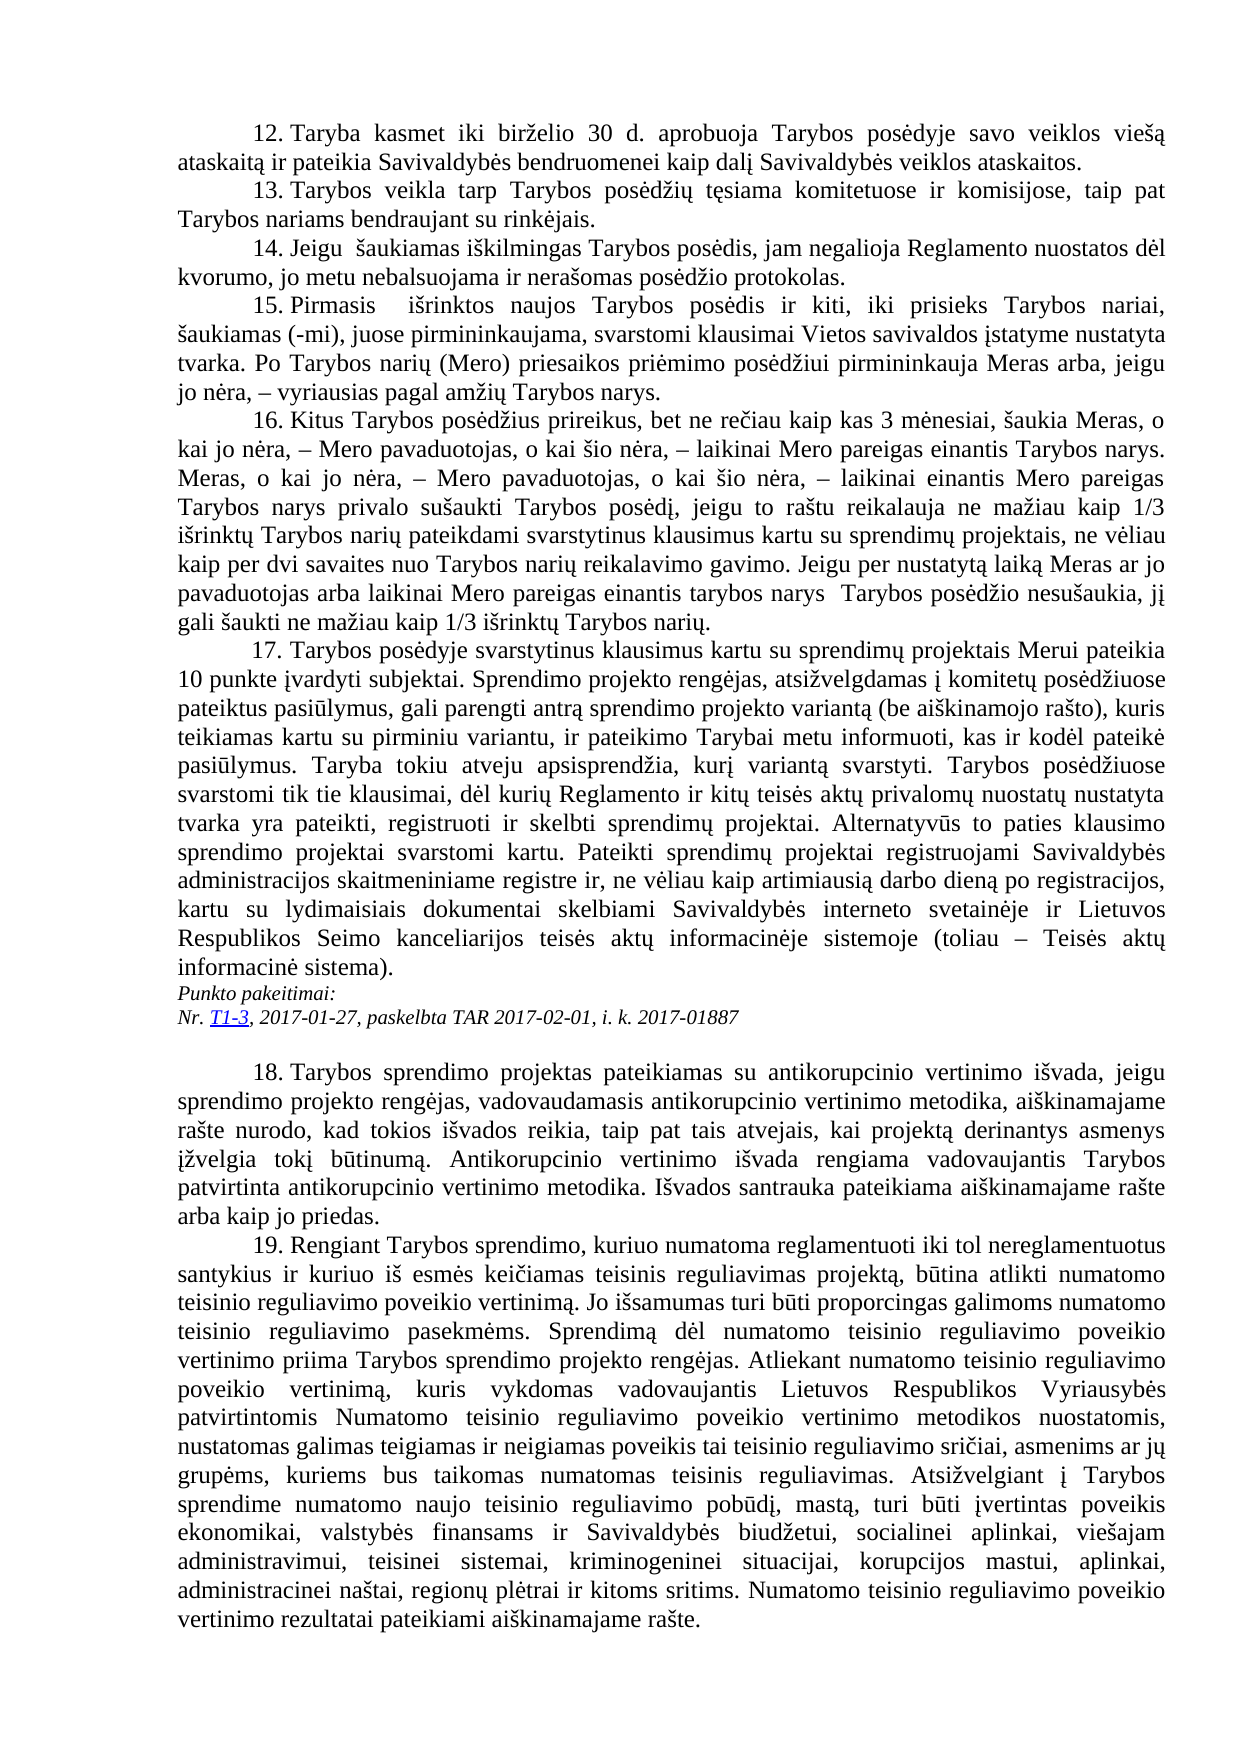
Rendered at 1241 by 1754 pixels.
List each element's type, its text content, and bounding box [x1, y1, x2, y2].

text 12. Taryba kasmet iki birželio 30 d. aprobuoja Tarybos posėdyje savo veiklos viešą ataskaitą ir pateikia Savivaldybės bendruomenei kaip dalį Savivaldybės veiklos ataskaitos. [177, 118, 1166, 176]
text 13. Tarybos veikla tarp Tarybos posėdžių tęsiama komitetuose ir komisijose, taip pat Tarybos nariams bendraujant su rinkėjais. [177, 176, 1166, 233]
text 18. Tarybos sprendimo projektas pateikiamas su antikorupcinio vertinimo išvada, jeigu sprendimo projekto rengėjas, vadovaudamasis antikorupcinio vertinimo metodika, aiškinamajame rašte nurodo, kad tokios išvados reikia, taip pat tais atvejais, kai projektą derinantys asmenys įžvelgia tokį būtinumą. Antikorupcinio vertinimo išvada rengiama vadovaujantis Tarybos patvirtinta antikorupcinio vertinimo metodika. Išvados santrauka pateikiama aiškinamajame rašte arba kaip jo priedas. [177, 1057, 1166, 1230]
text 14. Jeigu šaukiamas iškilmingas Tarybos posėdis, jam negalioja Reglamento nuostatos dėl kvorumo, jo metu nebalsuojama ir nerašomas posėdžio protokolas. [177, 233, 1166, 291]
text Punkto pakeitimai: [177, 981, 1166, 1005]
text 17. Tarybos posėdyje svarstytinus klausimus kartu su sprendimų projektais Merui pateikia 10 punkte įvardyti subjektai. Sprendimo projekto rengėjas, atsižvelgdamas į komitetų posėdžiuose pateiktus pasiūlymus, gali parengti antrą sprendimo projekto variantą (be aiškinamojo rašto), kuris teikiamas kartu su pirminiu variantu, ir pateikimo Tarybai metu informuoti, kas ir kodėl pateikė pasiūlymus. Taryba tokiu atveju apsisprendžia, kurį variantą svarstyti. Tarybos posėdžiuose svarstomi tik tie klausimai, dėl kurių Reglamento ir kitų teisės aktų privalomų nuostatų nustatyta tvarka yra pateikti, registruoti ir skelbti sprendimų projektai. Alternatyvūs to paties klausimo sprendimo projektai svarstomi kartu. Pateikti sprendimų projektai registruojami Savivaldybės administracijos skaitmeniniame registre ir, ne vėliau kaip artimiausią darbo dieną po registracijos, kartu su lydimaisiais dokumentai skelbiami Savivaldybės interneto svetainėje ir Lietuvos Respublikos Seimo kanceliarijos teisės aktų informacinėje sistemoje (toliau – Teisės aktų informacinė sistema). [177, 636, 1166, 981]
text 16. Kitus Tarybos posėdžius prireikus, bet ne rečiau kaip kas 3 mėnesiai, šaukia Meras, o kai jo nėra, – Mero pavaduotojas, o kai šio nėra, – laikinai Mero pareigas einantis Tarybos narys. Meras, o kai jo nėra, – Mero pavaduotojas, o kai šio nėra, – laikinai einantis Mero pareigas Tarybos narys privalo sušaukti Tarybos posėdį, jeigu to raštu reikalauja ne mažiau kaip 1/3 išrinktų Tarybos narių pateikdami svarstytinus klausimus kartu su sprendimų projektais, ne vėliau kaip per dvi savaites nuo Tarybos narių reikalavimo gavimo. Jeigu per nustatytą laiką Meras ar jo pavaduotojas arba laikinai Mero pareigas einantis tarybos narys Tarybos posėdžio nesušaukia, jį gali šaukti ne mažiau kaip 1/3 išrinktų Tarybos narių. [177, 406, 1166, 636]
text Nr. T1-3, 2017-01-27, paskelbta TAR 2017-02-01, i. k. 2017-01887 [177, 1005, 1166, 1029]
text 19. Rengiant Tarybos sprendimo, kuriuo numatoma reglamentuoti iki tol nereglamentuotus santykius ir kuriuo iš esmės keičiamas teisinis reguliavimas projektą, būtina atlikti numatomo teisinio reguliavimo poveikio vertinimą. Jo išsamumas turi būti proporcingas galimoms numatomo teisinio reguliavimo pasekmėms. Sprendimą dėl numatomo teisinio reguliavimo poveikio vertinimo priima Tarybos sprendimo projekto rengėjas. Atliekant numatomo teisinio reguliavimo poveikio vertinimą, kuris vykdomas vadovaujantis Lietuvos Respublikos Vyriausybės patvirtintomis Numatomo teisinio reguliavimo poveikio vertinimo metodikos nuostatomis, nustatomas galimas teigiamas ir neigiamas poveikis tai teisinio reguliavimo sričiai, asmenims ar jų grupėms, kuriems bus taikomas numatomas teisinis reguliavimas. Atsižvelgiant į Tarybos sprendime numatomo naujo teisinio reguliavimo pobūdį, mastą, turi būti įvertintas poveikis ekonomikai, valstybės finansams ir Savivaldybės biudžetui, socialinei aplinkai, viešajam administravimui, teisinei sistemai, kriminogeninei situacijai, korupcijos mastui, aplinkai, administracinei naštai, regionų plėtrai ir kitoms sritims. Numatomo teisinio reguliavimo poveikio vertinimo rezultatai pateikiami aiškinamajame rašte. [177, 1230, 1166, 1632]
text 15. Pirmasis išrinktos naujos Tarybos posėdis ir kiti, iki prisieks Tarybos nariai, šaukiamas (-mi), juose pirmininkaujama, svarstomi klausimai Vietos savivaldos įstatyme nustatyta tvarka. Po Tarybos narių (Mero) priesaikos priėmimo posėdžiui pirmininkauja Meras arba, jeigu jo nėra, – vyriausias pagal amžių Tarybos narys. [177, 291, 1166, 406]
